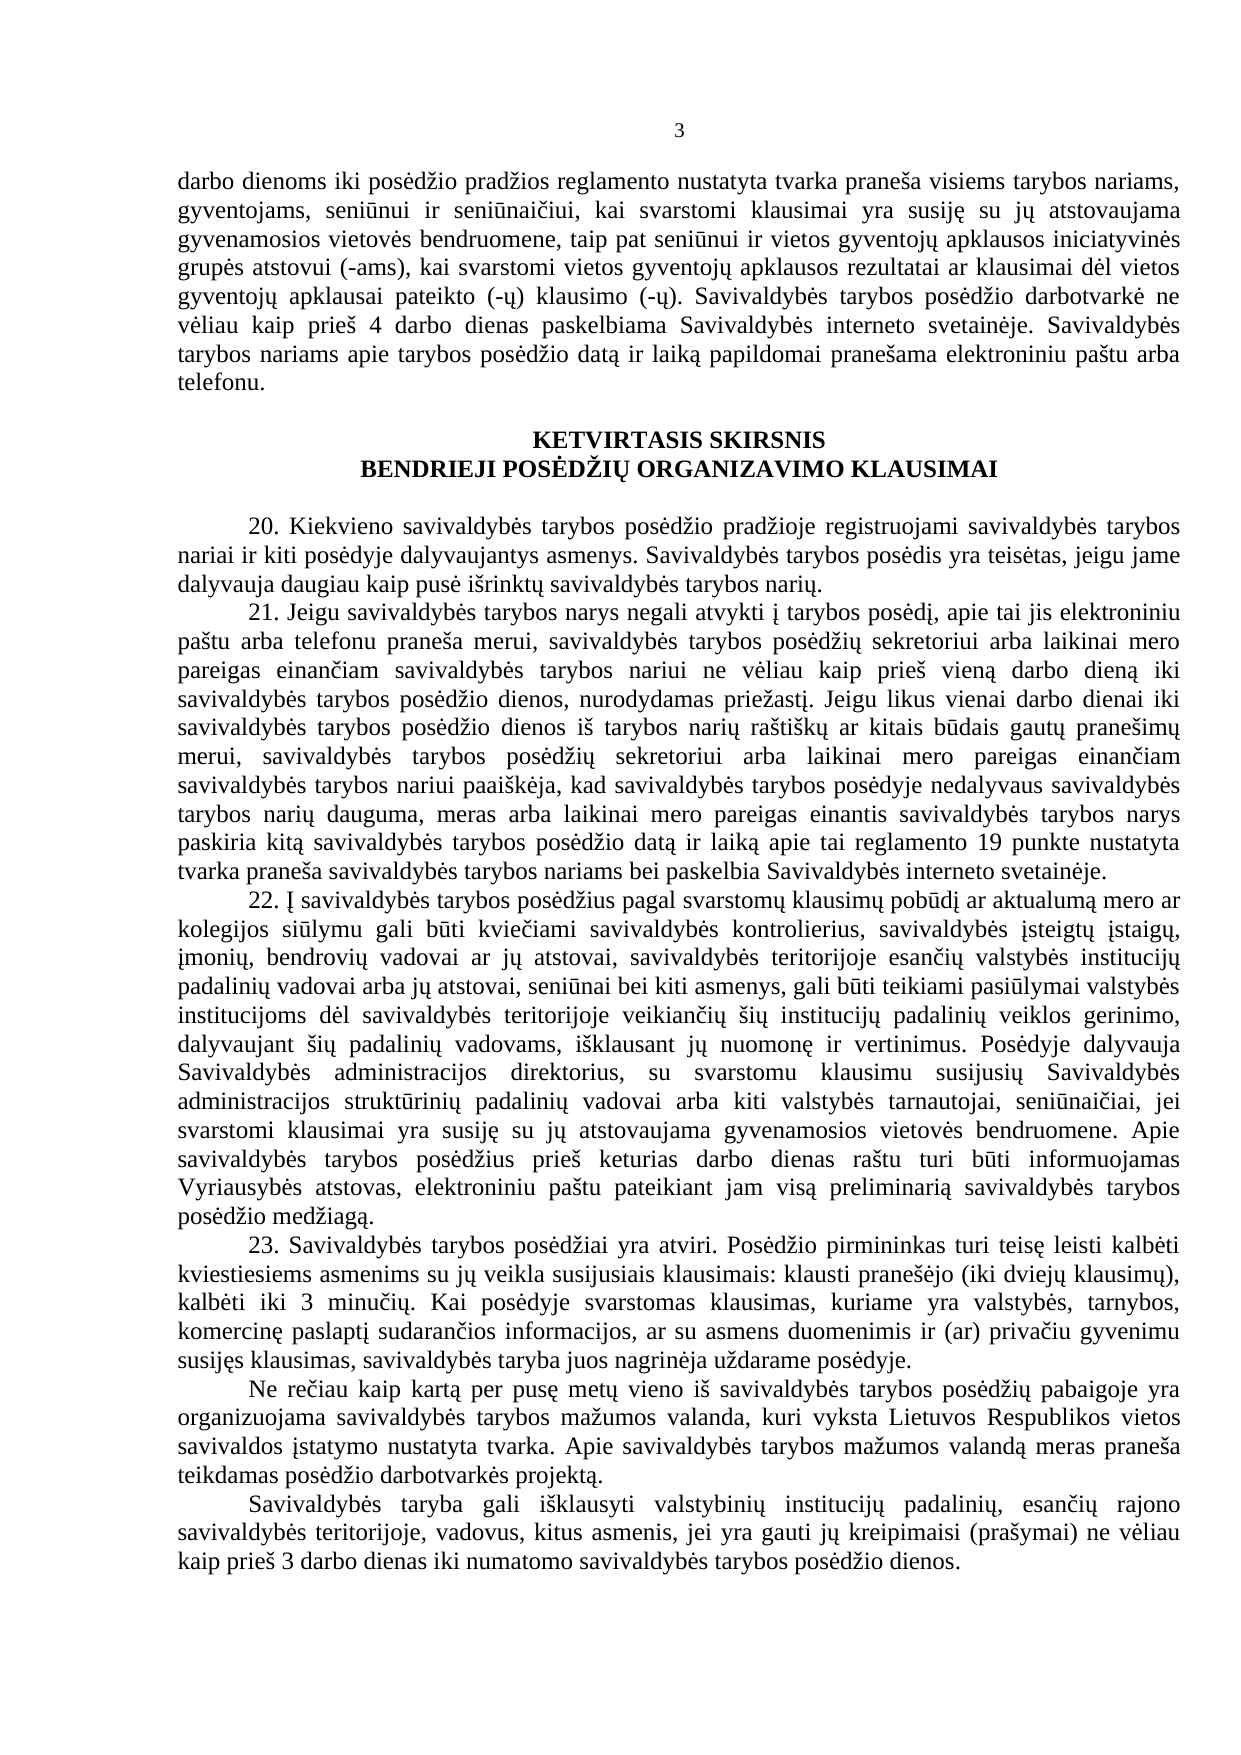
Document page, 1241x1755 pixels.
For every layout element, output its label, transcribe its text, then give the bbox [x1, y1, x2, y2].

text 21. Jeigu savivaldybės tarybos narys negali atvykti į tarybos posėdį, apie tai jis elektroniniu paštu arba telefonu praneša merui, savivaldybės tarybos posėdžių sekretoriui arba laikinai mero pareigas einančiam savivaldybės tarybos nariui ne vėliau kaip prieš vieną darbo dieną iki savivaldybės tarybos posėdžio dienos, nurodydamas priežastį. Jeigu likus vienai darbo dienai iki savivaldybės tarybos posėdžio dienos iš tarybos narių raštiškų ar kitais būdais gautų pranešimų merui, savivaldybės tarybos posėdžių sekretoriui arba laikinai mero pareigas einančiam savivaldybės tarybos nariui paaiškėja, kad savivaldybės tarybos posėdyje nedalyvaus savivaldybės tarybos narių dauguma, meras arba laikinai mero pareigas einantis savivaldybės tarybos narys paskiria kitą savivaldybės tarybos posėdžio datą ir laiką apie tai reglamento 19 punkte nustatyta tvarka praneša savivaldybės tarybos nariams bei paskelbia Savivaldybės interneto svetainėje. [177, 597, 1181, 885]
text 23. Savivaldybės tarybos posėdžiai yra atviri. Posėdžio pirmininkas turi teisę leisti kalbėti kviestiesiems asmenims su jų veikla susijusiais klausimais: klausti pranešėjo (iki dviejų klausimų), kalbėti iki 3 minučių. Kai posėdyje svarstomas klausimas, kuriame yra valstybės, tarnybos, komercinę paslaptį sudarančios informacijos, ar su asmens duomenimis ir (ar) privačiu gyvenimu susijęs klausimas, savivaldybės taryba juos nagrinėja uždarame posėdyje. [177, 1230, 1181, 1374]
text 20. Kiekvieno savivaldybės tarybos posėdžio pradžioje registruojami savivaldybės tarybos nariai ir kiti posėdyje dalyvaujantys asmenys. Savivaldybės tarybos posėdis yra teisėtas, jeigu jame dalyvauja daugiau kaip pusė išrinktų savivaldybės tarybos narių. [177, 511, 1181, 597]
text 22. Į savivaldybės tarybos posėdžius pagal svarstomų klausimų pobūdį ar aktualumą mero ar kolegijos siūlymu gali būti kviečiami savivaldybės kontrolierius, savivaldybės įsteigtų įstaigų, įmonių, bendrovių vadovai ar jų atstovai, savivaldybės teritorijoje esančių valstybės institucijų padalinių vadovai arba jų atstovai, seniūnai bei kiti asmenys, gali būti teikiami pasiūlymai valstybės institucijoms dėl savivaldybės teritorijoje veikiančių šių institucijų padalinių veiklos gerinimo, dalyvaujant šių padalinių vadovams, išklausant jų nuomonę ir vertinimus. Posėdyje dalyvauja Savivaldybės administracijos direktorius, su svarstomu klausimu susijusių Savivaldybės administracijos struktūrinių padalinių vadovai arba kiti valstybės tarnautojai, seniūnaičiai, jei svarstomi klausimai yra susiję su jų atstovaujama gyvenamosios vietovės bendruomene. Apie savivaldybės tarybos posėdžius prieš keturias darbo dienas raštu turi būti informuojamas Vyriausybės atstovas, elektroniniu paštu pateikiant jam visą preliminarią savivaldybės tarybos posėdžio medžiagą. [177, 885, 1181, 1230]
text Savivaldybės taryba gali išklausyti valstybinių institucijų padalinių, esančių rajono savivaldybės teritorijoje, vadovus, kitus asmenis, jei yra gauti jų kreipimaisi (prašymai) ne vėliau kaip prieš 3 darbo dienas iki numatomo savivaldybės tarybos posėdžio dienos. [177, 1489, 1181, 1575]
text KETVIRTASIS SKIRSNIS [177, 425, 1181, 454]
text BENDRIEJI POSĖDŽIŲ ORGANIZAVIMO KLAUSIMAI [177, 454, 1181, 482]
text Ne rečiau kaip kartą per pusę metų vieno iš savivaldybės tarybos posėdžių pabaigoje yra organizuojama savivaldybės tarybos mažumos valanda, kuri vyksta Lietuvos Respublikos vietos savivaldos įstatymo nustatyta tvarka. Apie savivaldybės tarybos mažumos valandą meras praneša teikdamas posėdžio darbotvarkės projektą. [177, 1374, 1181, 1489]
text darbo dienoms iki posėdžio pradžios reglamento nustatyta tvarka praneša visiems tarybos nariams, gyventojams, seniūnui ir seniūnaičiui, kai svarstomi klausimai yra susiję su jų atstovaujama gyvenamosios vietovės bendruomene, taip pat seniūnui ir vietos gyventojų apklausos iniciatyvinės grupės atstovui (-ams), kai svarstomi vietos gyventojų apklausos rezultatai ar klausimai dėl vietos gyventojų apklausai pateikto (-ų) klausimo (-ų). Savivaldybės tarybos posėdžio darbotvarkė ne vėliau kaip prieš 4 darbo dienas paskelbiama Savivaldybės interneto svetainėje. Savivaldybės tarybos nariams apie tarybos posėdžio datą ir laiką papildomai pranešama elektroniniu paštu arba telefonu. [177, 166, 1181, 396]
